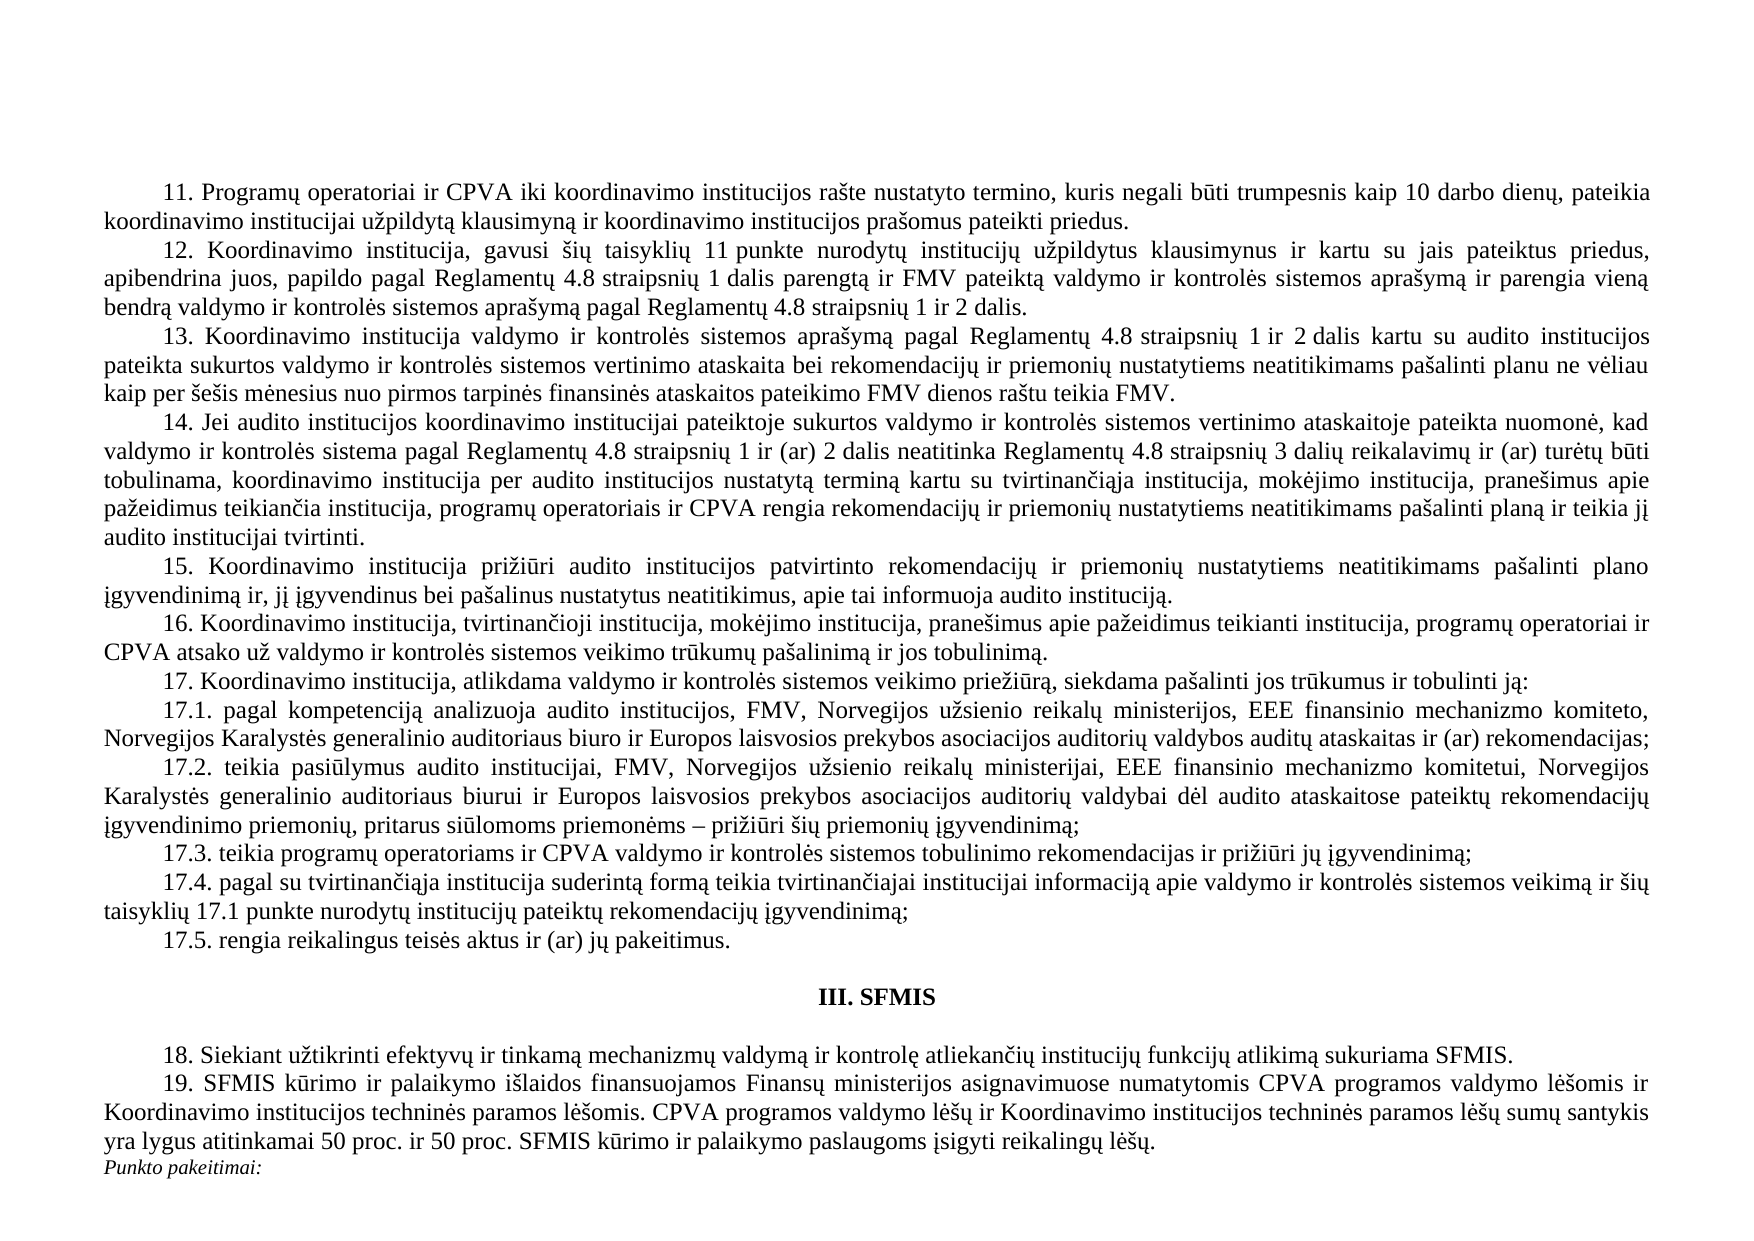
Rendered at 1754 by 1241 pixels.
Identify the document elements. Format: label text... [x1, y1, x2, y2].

text 17.3. teikia programų operatoriams ir CPVA valdymo ir kontrolės sistemos tobulinimo rekomendacijas ir prižiūri jų įgyvendinimą; [103, 838, 1651, 867]
text 18. Siekiant užtikrinti efektyvų ir tinkamą mechanizmų valdymą ir kontrolę atliekančių institucijų funkcijų atlikimą sukuriama SFMIS. [103, 1040, 1651, 1068]
text 17.2. teikia pasiūlymus audito institucijai, FMV, Norvegijos užsienio reikalų ministerijai, EEE finansinio mechanizmo komitetui, Norvegijos Karalystės generalinio auditoriaus biurui ir Europos laisvosios prekybos asociacijos auditorių valdybai dėl audito ataskaitose pateiktų rekomendacijų įgyvendinimo priemonių, pritarus siūlomoms priemonėms – prižiūri šių priemonių įgyvendinimą; [103, 752, 1651, 838]
text III. SFMIS [103, 982, 1651, 1011]
text 11. Programų operatoriai ir CPVA iki koordinavimo institucijos rašte nustatyto termino, kuris negali būti trumpesnis kaip 10 darbo dienų, pateikia koordinavimo institucijai užpildytą klausimyną ir koordinavimo institucijos prašomus pateikti priedus. [103, 177, 1651, 235]
text 13. Koordinavimo institucija valdymo ir kontrolės sistemos aprašymą pagal Reglamentų 4.8 straipsnių 1 ir 2 dalis kartu su audito institucijos pateikta sukurtos valdymo ir kontrolės sistemos vertinimo ataskaita bei rekomendacijų ir priemonių nustatytiems neatitikimams pašalinti planu ne vėliau kaip per šešis mėnesius nuo pirmos tarpinės finansinės ataskaitos pateikimo FMV dienos raštu teikia FMV. [103, 321, 1651, 407]
text 17.4. pagal su tvirtinančiąja institucija suderintą formą teikia tvirtinančiajai institucijai informaciją apie valdymo ir kontrolės sistemos veikimą ir šių taisyklių 17.1 punkte nurodytų institucijų pateiktų rekomendacijų įgyvendinimą; [103, 867, 1651, 925]
text 17.5. rengia reikalingus teisės aktus ir (ar) jų pakeitimus. [103, 925, 1651, 953]
text 16. Koordinavimo institucija, tvirtinančioji institucija, mokėjimo institucija, pranešimus apie pažeidimus teikianti institucija, programų operatoriai ir CPVA atsako už valdymo ir kontrolės sistemos veikimo trūkumų pašalinimą ir jos tobulinimą. [103, 608, 1651, 666]
text 19. SFMIS kūrimo ir palaikymo išlaidos finansuojamos Finansų ministerijos asignavimuose numatytomis CPVA programos valdymo lėšomis ir Koordinavimo institucijos techninės paramos lėšomis. CPVA programos valdymo lėšų ir Koordinavimo institucijos techninės paramos lėšų sumų santykis yra lygus atitinkamai 50 proc. ir 50 proc. SFMIS kūrimo ir palaikymo paslaugoms įsigyti reikalingų lėšų. [103, 1068, 1651, 1155]
text 17.1. pagal kompetenciją analizuoja audito institucijos, FMV, Norvegijos užsienio reikalų ministerijos, EEE finansinio mechanizmo komiteto, Norvegijos Karalystės generalinio auditoriaus biuro ir Europos laisvosios prekybos asociacijos auditorių valdybos auditų ataskaitas ir (ar) rekomendacijas; [103, 695, 1651, 752]
text 15. Koordinavimo institucija prižiūri audito institucijos patvirtinto rekomendacijų ir priemonių nustatytiems neatitikimams pašalinti plano įgyvendinimą ir, jį įgyvendinus bei pašalinus nustatytus neatitikimus, apie tai informuoja audito instituciją. [103, 551, 1651, 608]
text 14. Jei audito institucijos koordinavimo institucijai pateiktoje sukurtos valdymo ir kontrolės sistemos vertinimo ataskaitoje pateikta nuomonė, kad valdymo ir kontrolės sistema pagal Reglamentų 4.8 straipsnių 1 ir (ar) 2 dalis neatitinka Reglamentų 4.8 straipsnių 3 dalių reikalavimų ir (ar) turėtų būti tobulinama, koordinavimo institucija per audito institucijos nustatytą terminą kartu su tvirtinančiąja institucija, mokėjimo institucija, pranešimus apie pažeidimus teikiančia institucija, programų operatoriais ir CPVA rengia rekomendacijų ir priemonių nustatytiems neatitikimams pašalinti planą ir teikia jį audito institucijai tvirtinti. [103, 407, 1651, 551]
text 12. Koordinavimo institucija, gavusi šių taisyklių 11 punkte nurodytų institucijų užpildytus klausimynus ir kartu su jais pateiktus priedus, apibendrina juos, papildo pagal Reglamentų 4.8 straipsnių 1 dalis parengtą ir FMV pateiktą valdymo ir kontrolės sistemos aprašymą ir parengia vieną bendrą valdymo ir kontrolės sistemos aprašymą pagal Reglamentų 4.8 straipsnių 1 ir 2 dalis. [103, 235, 1651, 321]
text Punkto pakeitimai: [103, 1155, 1651, 1179]
text 17. Koordinavimo institucija, atlikdama valdymo ir kontrolės sistemos veikimo priežiūrą, siekdama pašalinti jos trūkumus ir tobulinti ją: [103, 666, 1651, 695]
